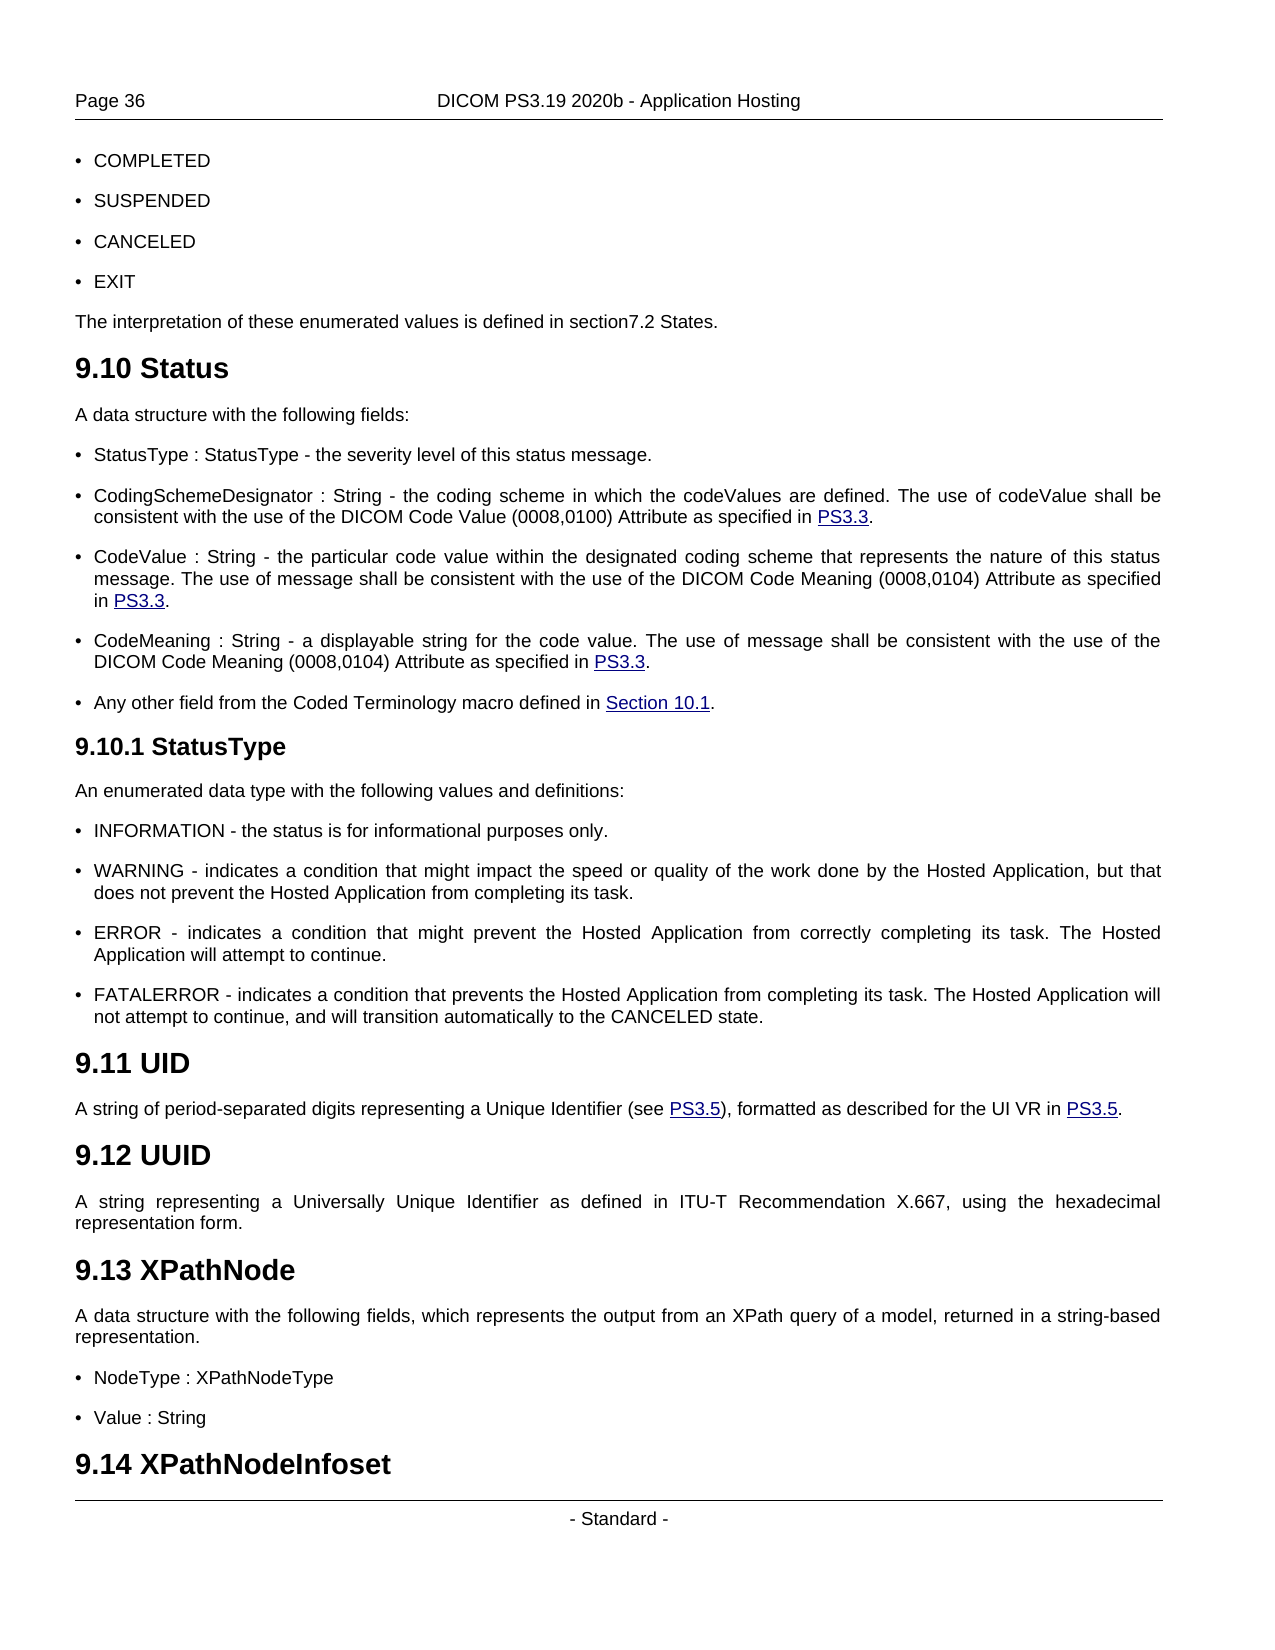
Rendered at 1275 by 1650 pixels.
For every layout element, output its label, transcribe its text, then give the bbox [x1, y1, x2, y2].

text A string representing a Universally Unique Identifier as defined in ITU-T Recommendation X.667, using the hexadecimal representation form. [75, 1191, 1162, 1234]
text • StatusType : StatusType - the severity level of this status message. [75, 444, 1162, 466]
text An enumerated data type with the following values and definitions: [75, 779, 1162, 801]
text 9.12 UUID [75, 1138, 1162, 1172]
text The interpretation of these enumerated values is defined in section7.2 States. [75, 311, 1162, 333]
text • COMPLETED [75, 150, 1162, 172]
text • CodeMeaning : String - a displayable string for the code value. The use of message shall be consistent with the use of the DICOM Code Meaning (0008,0104) Attribute as specified in PS3.3. [75, 630, 1162, 673]
text 9.14 XPathNodeInfoset [75, 1447, 1162, 1481]
text A string of period-separated digits representing a Unique Identifier (see PS3.5), formatted as described for the UI VR in PS3.5. [75, 1098, 1162, 1119]
text • ERROR - indicates a condition that might prevent the Hosted Application from correctly completing its task. The Hosted Application will attempt to continue. [75, 922, 1162, 965]
text A data structure with the following fields: [75, 404, 1162, 425]
text 9.13 XPathNode [75, 1252, 1162, 1286]
text 9.10 Status [75, 352, 1162, 385]
text • FATALERROR - indicates a condition that prevents the Hosted Application from completing its task. The Hosted Application will not attempt to continue, and will transition automatically to the CANCELED state. [75, 984, 1162, 1027]
text • WARNING - indicates a condition that might impact the speed or quality of the work done by the Hosted Application, but that does not prevent the Hosted Application from completing its task. [75, 860, 1162, 903]
text • Any other field from the Coded Terminology macro defined in Section 10.1. [75, 692, 1162, 713]
text • NodeType : XPathNodeType [75, 1367, 1162, 1388]
text A data structure with the following fields, which represents the output from an XPath query of a model, returned in a string-based representation. [75, 1305, 1162, 1348]
text • EXIT [75, 271, 1162, 292]
text • Value : String [75, 1407, 1162, 1428]
text • CodingSchemeDesignator : String - the coding scheme in which the codeValues are defined. The use of codeValue shall be consistent with the use of the DICOM Code Value (0008,0100) Attribute as specified in PS3.3. [75, 484, 1162, 528]
text 9.11 UID [75, 1046, 1162, 1079]
text • CodeValue : String - the particular code value within the designated coding scheme that represents the nature of this status message. The use of message shall be consistent with the use of the DICOM Code Meaning (0008,0104) Attribute as specified in PS3.3. [75, 546, 1162, 611]
text 9.10.1 StatusType [75, 732, 1162, 761]
text • SUSPENDED [75, 190, 1162, 212]
text • CANCELED [75, 231, 1162, 252]
text • INFORMATION - the status is for informational purposes only. [75, 820, 1162, 841]
